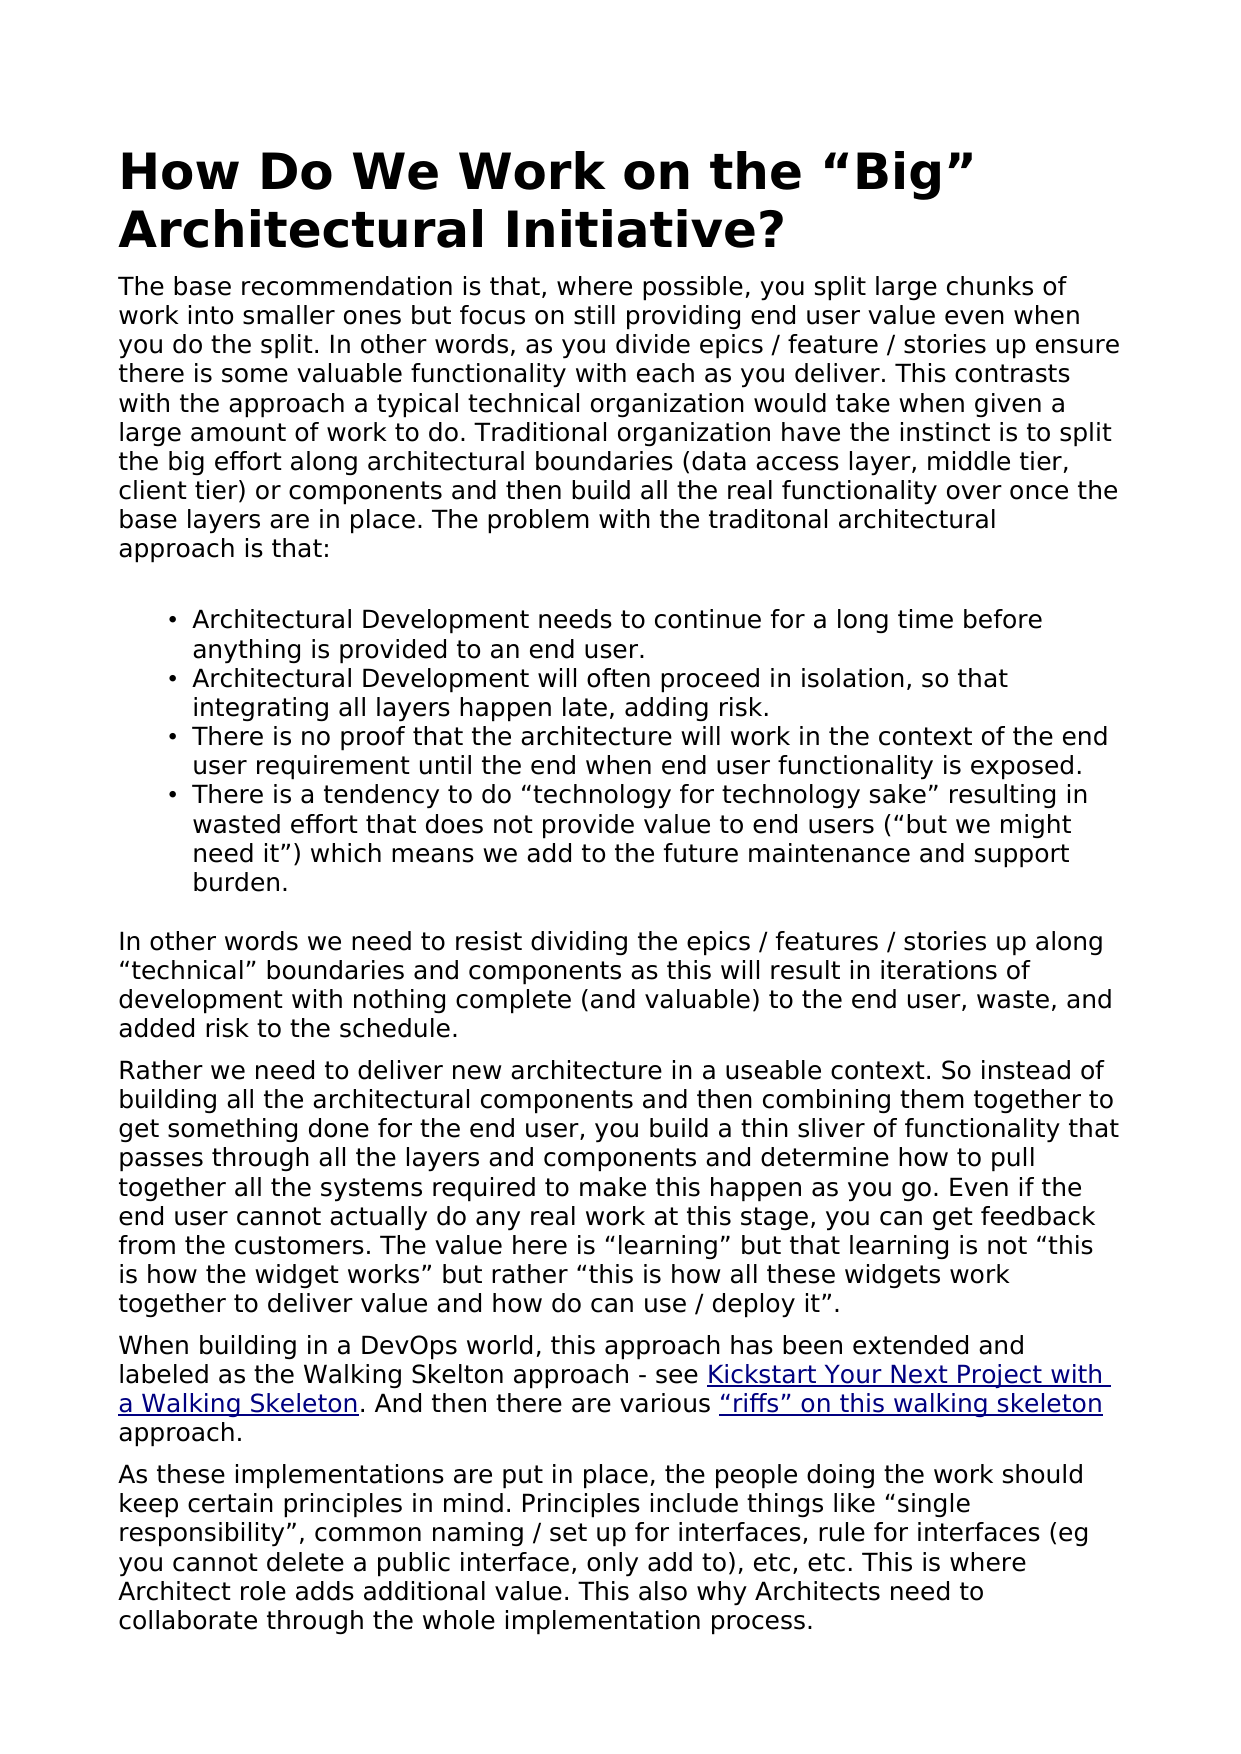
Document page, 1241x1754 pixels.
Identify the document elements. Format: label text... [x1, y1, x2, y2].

text Rather we need to deliver new architecture in a useable context. So instead of building all the architectural components and then combining them together to get something done for the end user, you build a thin sliver of functionality that passes through all the layers and components and determine how to pull together all the systems required to make this happen as you go. Even if the end user cannot actually do any real work at this stage, you can get feedback from the customers. The value here is “learning” but that learning is not “this is how the widget works” but rather “this is how all these widgets work together to deliver value and how do can use / deploy it”. [118, 1056, 1122, 1318]
text When building in a DevOps world, this approach has been extended and labeled as the Walking Skelton approach - see Kickstart Your Next Project with a Walking Skeleton. And then there are various “riffs” on this walking skeleton approach. [118, 1331, 1122, 1448]
text In other words we need to resist dividing the epics / features / stories up along “technical” boundaries and components as this will result in iterations of development with nothing complete (and valuable) to the end user, waste, and added risk to the schedule. [118, 927, 1122, 1043]
list Architectural Development needs to continue for a long time before anything is provided to an end user. [177, 606, 1122, 664]
subtitle How Do We Work on the “Big” Architectural Initiative? [118, 143, 1122, 259]
list Architectural Development will often proceed in isolation, so that integrating all layers happen late, adding risk. [177, 664, 1122, 722]
text As these implementations are put in place, the people doing the work should keep certain principles in mind. Principles include things like “single responsibility”, common naming / set up for interfaces, rule for interfaces (eg you cannot delete a public interface, only add to), etc, etc. This is where Architect role adds additional value. This also why Architects need to collaborate through the whole implementation process. [118, 1460, 1122, 1635]
list There is a tendency to do “technology for technology sake” resulting in wasted effort that does not provide value to end users (“but we might need it”) which means we add to the future maintenance and support burden. [177, 781, 1122, 897]
list There is no proof that the architecture will work in the context of the end user requirement until the end when end user functionality is exposed. [177, 722, 1122, 781]
text The base recommendation is that, where possible, you split large chunks of work into smaller ones but focus on still providing end user value even when you do the split. In other words, as you divide epics / feature / stories up ensure there is some valuable functionality with each as you deliver. This contrasts with the approach a typical technical organization would take when given a large amount of work to do. Traditional organization have the instinct is to split the big effort along architectural boundaries (data access layer, middle tier, client tier) or components and then build all the real functionality over once the base layers are in place. The problem with the traditonal architectural approach is that: [118, 272, 1122, 564]
